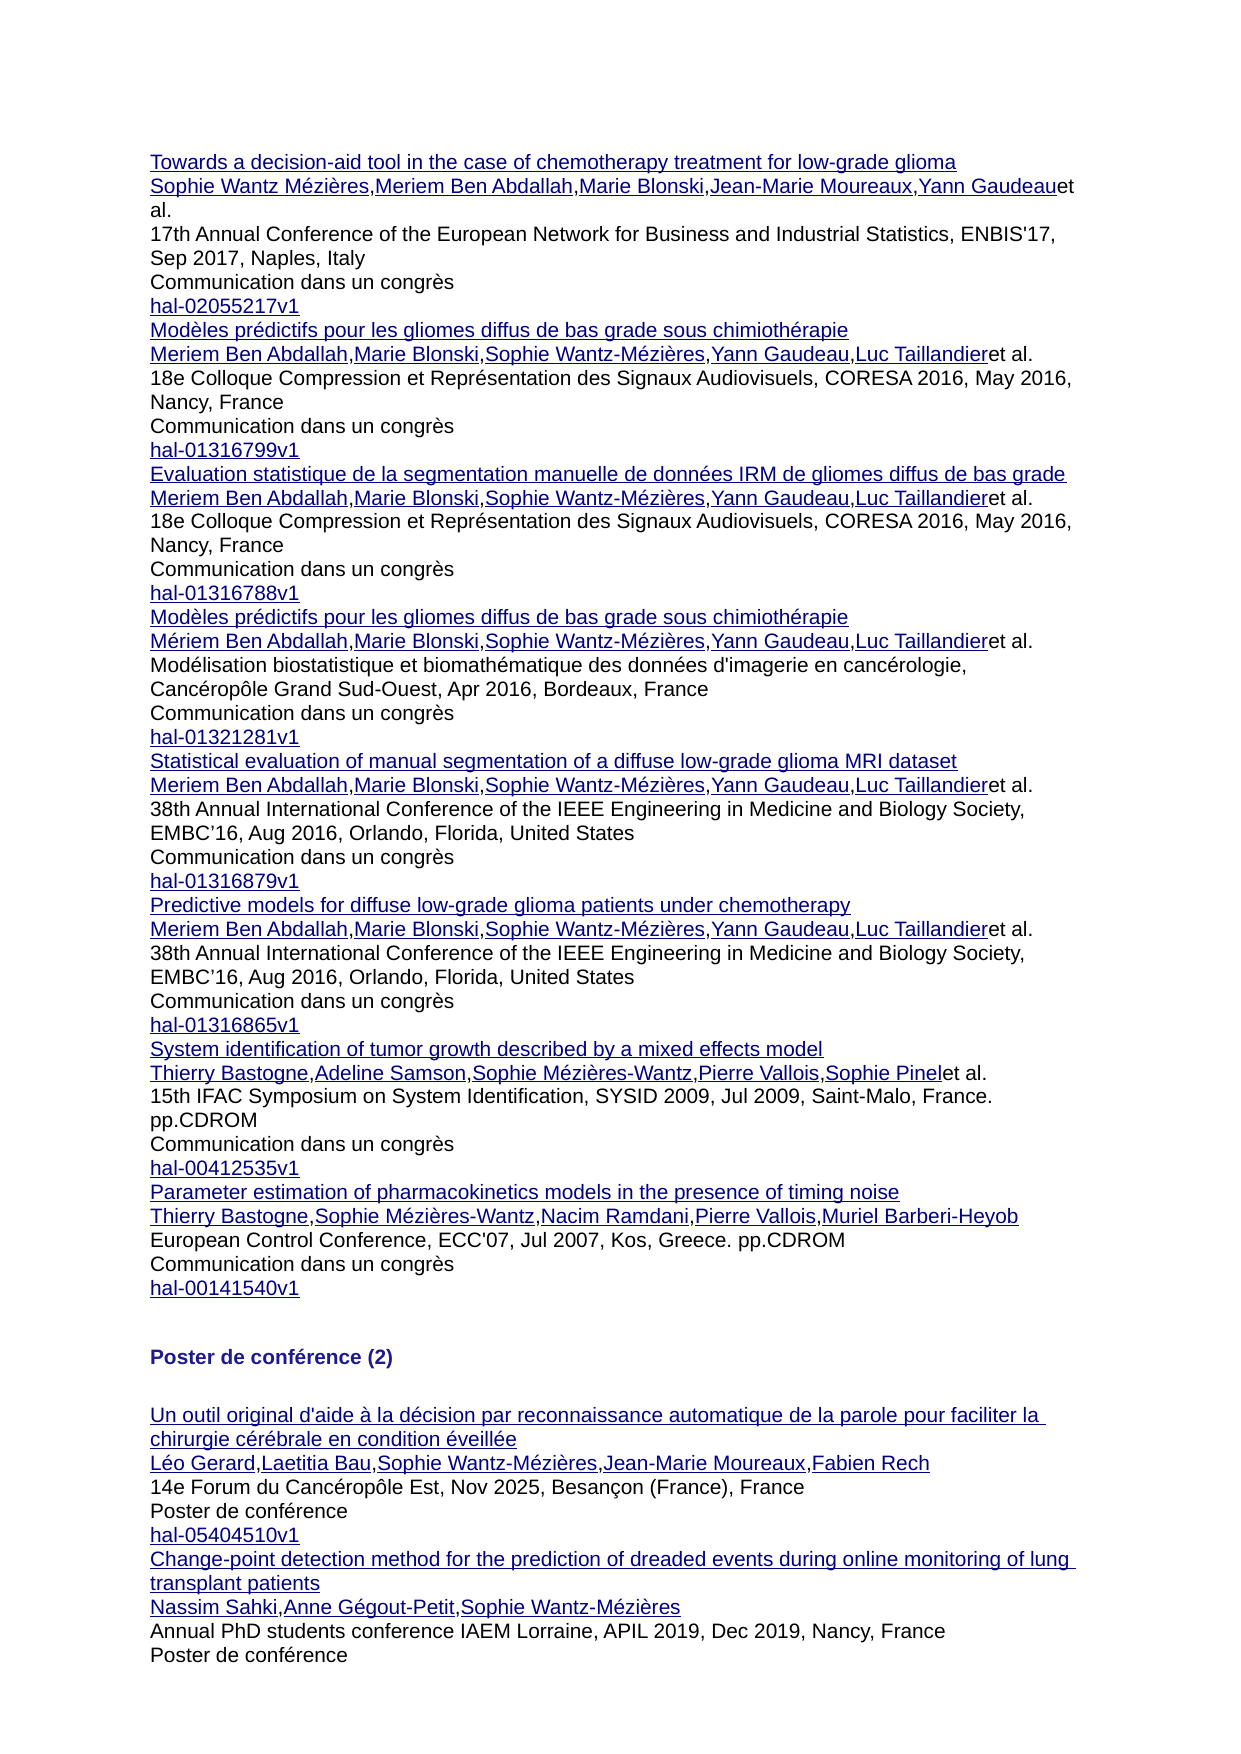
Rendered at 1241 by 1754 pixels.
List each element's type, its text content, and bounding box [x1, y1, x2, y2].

table_cell Predictive models for diffuse low-grade glioma patients under chemotherapy Meriem Ben Abdallah,Marie Blonski,Sophie Wantz-Mézières,Yann Gaudeau,Luc Taillandieret al. 38th Annual International Conference of the IEEE Engineering in Medicine and Biology Society, EMBC’16, Aug 2016, Orlando, Florida, United States Communication dans un congrès hal-01316865v1 [150, 893, 1090, 1036]
table_cell Towards a decision-aid tool in the case of chemotherapy treatment for low-grade glioma Sophie Wantz Mézières,Meriem Ben Abdallah,Marie Blonski,Jean-Marie Moureaux,Yann Gaudeauet al. 17th Annual Conference of the European Network for Business and Industrial Statistics, ENBIS'17, Sep 2017, Naples, Italy Communication dans un congrès hal-02055217v1 [150, 150, 1090, 318]
table_cell Evaluation statistique de la segmentation manuelle de données IRM de gliomes diffus de bas grade Meriem Ben Abdallah,Marie Blonski,Sophie Wantz-Mézières,Yann Gaudeau,Luc Taillandieret al. 18e Colloque Compression et Représentation des Signaux Audiovisuels, CORESA 2016, May 2016, Nancy, France Communication dans un congrès hal-01316788v1 [150, 461, 1090, 605]
table_cell Statistical evaluation of manual segmentation of a diffuse low-grade glioma MRI dataset Meriem Ben Abdallah,Marie Blonski,Sophie Wantz-Mézières,Yann Gaudeau,Luc Taillandieret al. 38th Annual International Conference of the IEEE Engineering in Medicine and Biology Society, EMBC’16, Aug 2016, Orlando, Florida, United States Communication dans un congrès hal-01316879v1 [150, 749, 1090, 893]
table_cell Change-point detection method for the prediction of dreaded events during online monitoring of lung transplant patients Nassim Sahki,Anne Gégout-Petit,Sophie Wantz-Mézières Annual PhD students conference IAEM Lorraine, APIL 2019, Dec 2019, Nancy, France Poster de conférence [150, 1547, 1090, 1667]
table_header Un outil original d'aide à la décision par reconnaissance automatique de la parole pour faciliter la chirurgie cérébrale en condition éveillée Léo Gerard,Laetitia Bau,Sophie Wantz-Mézières,Jean-Marie Moureaux,Fabien Rech 14e Forum du Cancéropôle Est, Nov 2025, Besançon (France), France Poster de conférence hal-05404510v1 [150, 1403, 1090, 1547]
table_cell Parameter estimation of pharmacokinetics models in the presence of timing noise Thierry Bastogne,Sophie Mézières-Wantz,Nacim Ramdani,Pierre Vallois,Muriel Barberi-Heyob European Control Conference, ECC'07, Jul 2007, Kos, Greece. pp.CDROM Communication dans un congrès hal-00141540v1 [150, 1180, 1090, 1300]
subtitle Poster de conférence (2) [150, 1345, 1090, 1369]
table_cell System identification of tumor growth described by a mixed effects model Thierry Bastogne,Adeline Samson,Sophie Mézières-Wantz,Pierre Vallois,Sophie Pinelet al. 15th IFAC Symposium on System Identification, SYSID 2009, Jul 2009, Saint-Malo, France. pp.CDROM Communication dans un congrès hal-00412535v1 [150, 1036, 1090, 1180]
table_cell Modèles prédictifs pour les gliomes diffus de bas grade sous chimiothérapie Meriem Ben Abdallah,Marie Blonski,Sophie Wantz-Mézières,Yann Gaudeau,Luc Taillandieret al. 18e Colloque Compression et Représentation des Signaux Audiovisuels, CORESA 2016, May 2016, Nancy, France Communication dans un congrès hal-01316799v1 [150, 318, 1090, 461]
table_cell Modèles prédictifs pour les gliomes diffus de bas grade sous chimiothérapie Mériem Ben Abdallah,Marie Blonski,Sophie Wantz-Mézières,Yann Gaudeau,Luc Taillandieret al. Modélisation biostatistique et biomathématique des données d'imagerie en cancérologie, Cancéropôle Grand Sud-Ouest, Apr 2016, Bordeaux, France Communication dans un congrès hal-01321281v1 [150, 605, 1090, 749]
